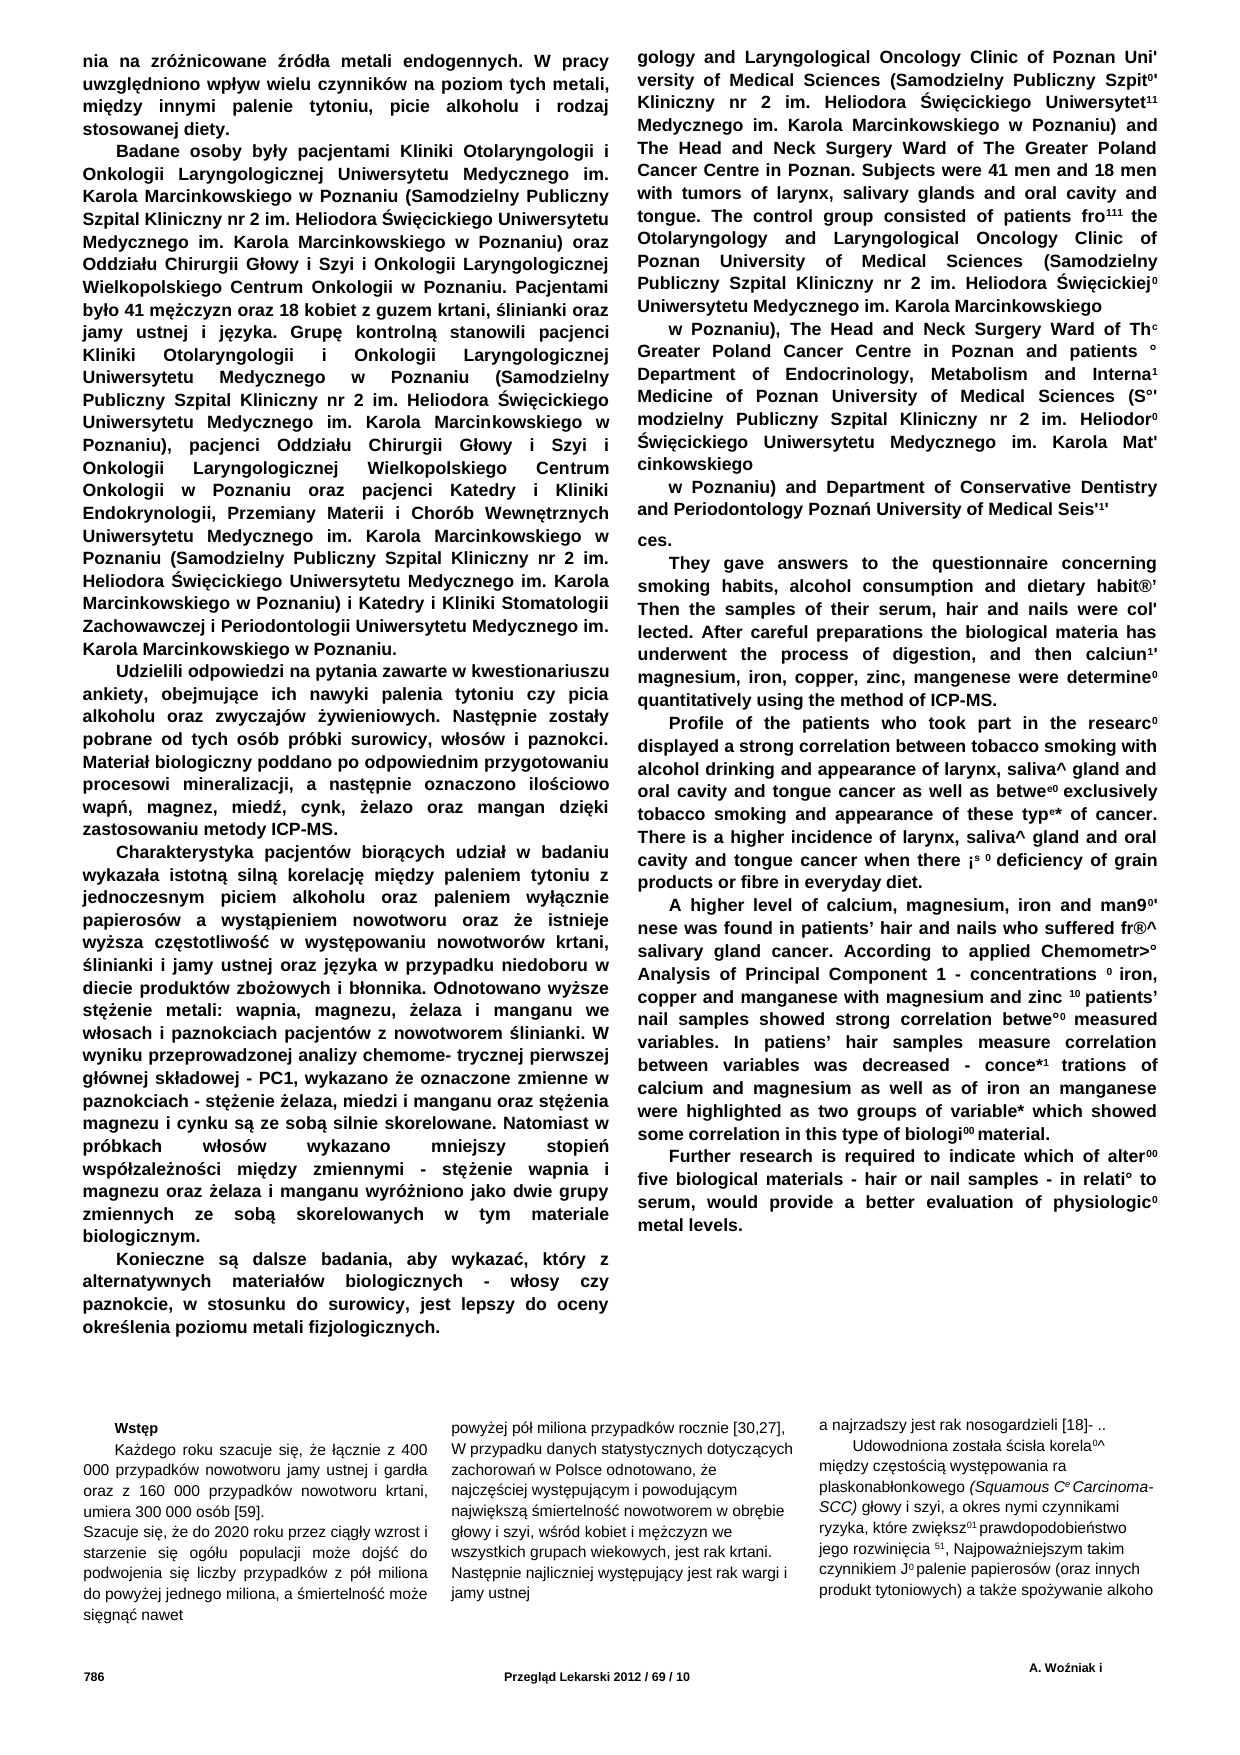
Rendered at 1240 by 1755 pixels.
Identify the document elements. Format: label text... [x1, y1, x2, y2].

text Każdego roku szacuje się, że łącznie z 400 000 przypadków nowotworu jamy ustnej i gardła oraz z 160 000 przypadków nowo­tworu krtani, umiera 300 000 osób [59]. [83, 1441, 428, 1520]
text Wstęp [83, 1419, 428, 1436]
text powyżej pół miliona przypadków rocznie [30,27], [451, 1419, 796, 1437]
text gology and Laryngological Oncology Clinic of Poznan Uni' versity of Medical Sciences (Samodzielny Publiczny Szpit0' Kliniczny nr 2 im. Heliodora Święcickiego Uniwersytet11 Medycznego im. Karola Marcinkowskiego w Poznaniu) and The Head and Neck Surgery Ward of The Greater Poland Cancer Centre in Poznan. Subjects were 41 men and 18 men with tumors of larynx, salivary glands and oral cavity and tongue. The control group consisted of patients fro111 the Otolaryngology and Laryngological Oncology Clinic of Poznan University of Medical Sciences (Samodzielny Publiczny Szpital Kliniczny nr 2 im. Heliodora Święcickiej0 Uniwersytetu Medycznego im. Karola Marcinkowskiego [637, 47, 1157, 316]
text Badane osoby były pacjentami Kliniki Otolaryngologii i Onkologii Laryngologicznej Uniwersytetu Medycznego im. Karola Marcinkowskiego w Poznaniu (Samodzielny Publiczny Szpital Kliniczny nr 2 im. Heliodora Święcickiego Uniwersytetu Medycznego im. Karola Marcinkowskiego w Poznaniu) oraz Oddziału Chirurgii Głowy i Szyi i Onkologii Laryngologicznej Wielkopolskiego Centrum Onkologii w Poznaniu. Pacjentami było 41 mężczyzn oraz 18 kobiet z guzem krtani, ślinianki oraz jamy ustnej i języka. Grupę kon­trolną stanowili pacjenci Kliniki Otolaryngologii i Onkologii Laryngologicznej Uniwersytetu Medycznego w Poznaniu (Samodzielny Publiczny Szpital Kliniczny nr 2 im. Heliodora Święcickiego Uniwersytetu Medycznego im. Karola Marcin­kowskiego w Poznaniu), pacjenci Oddziału Chirurgii Głowy i Szyi i Onkologii Laryngologicznej Wielkopolskiego Cen­trum Onkologii w Poznaniu oraz pacjenci Katedry i Kliniki Endokrynologii, Przemiany Materii i Chorób Wewnętrznych Uniwersytetu Medycznego im. Karola Marcinkowskiego w Poznaniu (Samodzielny Publiczny Szpital Kliniczny nr 2 im. Heliodora Święcickiego Uniwersytetu Medycznego im. Karola Marcinkowskiego w Poznaniu) i Katedry i Kliniki Stomatologii Zachowawczej i Periodontologii Uniwersytetu Medycznego im. Karola Marcinkowskiego w Poznaniu. [82, 141, 609, 659]
text Profile of the patients who took part in the researc0 displayed a strong correlation between tobacco smoking with alcohol drinking and appearance of larynx, saliva^ gland and oral cavity and tongue cancer as well as betwee0 exclusively tobacco smoking and appearance of these type* of cancer. There is a higher incidence of larynx, saliva^ gland and oral cavity and tongue cancer when there ¡s 0 deficiency of grain products or fibre in everyday diet. [637, 713, 1157, 893]
text Udzielili odpowiedzi na pytania zawarte w kwestiona­riuszu ankiety, obejmujące ich nawyki palenia tytoniu czy picia alkoholu oraz zwyczajów żywieniowych. Następnie zostały pobrane od tych osób próbki surowicy, włosów i paznokci. Materiał biologiczny poddano po odpowiednim przygotowaniu procesowi mineralizacji, a następnie ozna­czono ilościowo wapń, magnez, miedź, cynk, żelazo oraz mangan dzięki zastosowaniu metody ICP-MS. [82, 661, 609, 839]
text ces. [637, 530, 1157, 551]
text a najrzadszy jest rak nosogardzieli [18]- .. [819, 1416, 1156, 1434]
text Further research is required to indicate which of alter00 five biological materials - hair or nail samples - in relati° to serum, would provide a better evaluation of physiologic0 metal levels. [637, 1146, 1157, 1235]
text w Poznaniu), The Head and Neck Surgery Ward of Thc Greater Poland Cancer Centre in Poznan and patients ° Department of Endocrinology, Metabolism and Interna1 Medicine of Poznan University of Medical Sciences (S°' modzielny Publiczny Szpital Kliniczny nr 2 im. Heliodor0 Święcickiego Uniwersytetu Medycznego im. Karola Mat' cinkowskiego [637, 318, 1157, 474]
text A. Woźniak i [1029, 1661, 1131, 1675]
text Konieczne są dalsze badania, aby wykazać, który z alternatywnych materiałów biologicznych - włosy czy paznokcie, w stosunku do surowicy, jest lepszy do oceny określenia poziomu metali fizjologicznych. [82, 1249, 609, 1337]
text W przypadku danych statystycznych dotyczących zachorowań w Polsce od­notowano, że najczęściej występującym i powodującym największą śmiertelność nowotworem w obrębie głowy i szyi, wśród kobiet i mężczyzn we wszystkich grupach wiekowych, jest rak krtani. Następnie najlicz­niej występujący jest rak wargi i jamy ustnej [451, 1440, 796, 1602]
text 786 [83, 1669, 113, 1684]
text Udowodniona została ścisła korela0^ między częstością występowania ra plaskonabłonkowego (Squamous Ce Carcinoma- SCC) głowy i szyi, a okres nymi czynnikami ryzyka, które zwiększ01 prawdopodobieństwo jego rozwinięcia 51, Najpoważniejszym takim czynnikiem J0 palenie papierosów (oraz innych produkt tytoniowych) a także spożywanie alkoho [819, 1436, 1156, 1599]
text Przegląd Lekarski 2012 / 69 / 10 [504, 1670, 743, 1684]
text They gave answers to the questionnaire concerning smoking habits, alcohol consumption and dietary habit®’ Then the samples of their serum, hair and nails were col' lected. After careful preparations the biological materia has underwent the process of digestion, and then calciun1' magnesium, iron, copper, zinc, mangenese were determine0 quantitatively using the method of ICP-MS. [637, 553, 1157, 710]
text nia na zróżnicowane źródła metali endogennych. W pracy uwzględniono wpływ wielu czynników na poziom tych me­tali, między innymi palenie tytoniu, picie alkoholu i rodzaj stosowanej diety. [82, 51, 609, 139]
text Szacuje się, że do 2020 roku przez ciągły wzrost i starzenie się ogółu populacji może dojść do podwojenia się liczby przy­padków z pół miliona do powyżej jednego miliona, a śmiertelność może sięgnąć nawet [83, 1523, 428, 1623]
text w Poznaniu) and Department of Conservative Dentistry and Periodontology Poznań University of Medical Seis'1' [637, 477, 1157, 519]
text A higher level of calcium, magnesium, iron and man90' nese was found in patients’ hair and nails who suffered fr®^ salivary gland cancer. According to applied Chemometr>° Analysis of Principal Component 1 - concentrations 0 iron, copper and manganese with magnesium and zinc 10 patients’ nail samples showed strong correlation betwe°0 measured variables. In patiens’ hair samples measure correlation between variables was decreased - conce*1 trations of calcium and magnesium as well as of iron an manganese were highlighted as two groups of variable* which showed some correlation in this type of biologi00 material. [637, 895, 1157, 1144]
text Charakterystyka pacjentów biorących udział w badaniu wykazała istotną silną korelację między paleniem tytoniu z jednoczesnym piciem alkoholu oraz paleniem wyłącznie papierosów a wystąpieniem nowotworu oraz że istnieje wyższa częstotliwość w występowaniu nowotworów krtani, ślinianki i jamy ustnej oraz języka w przypadku niedoboru w diecie produktów zbożowych i błonnika. Odnotowano wyższe stężenie metali: wapnia, magnezu, żelaza i man­ganu we włosach i paznokciach pacjentów z nowotworem ślinianki. W wyniku przeprowadzonej analizy chemome- trycznej pierwszej głównej składowej - PC1, wykazano że oznaczone zmienne w paznokciach - stężenie żelaza, miedzi i manganu oraz stężenia magnezu i cynku są ze sobą silnie skorelowane. Natomiast w próbkach włosów wykazano mniejszy stopień współzależności między zmiennymi - stę­żenie wapnia i magnezu oraz żelaza i manganu wyróżniono jako dwie grupy zmiennych ze sobą skorelowanych w tym materiale biologicznym. [82, 842, 609, 1246]
